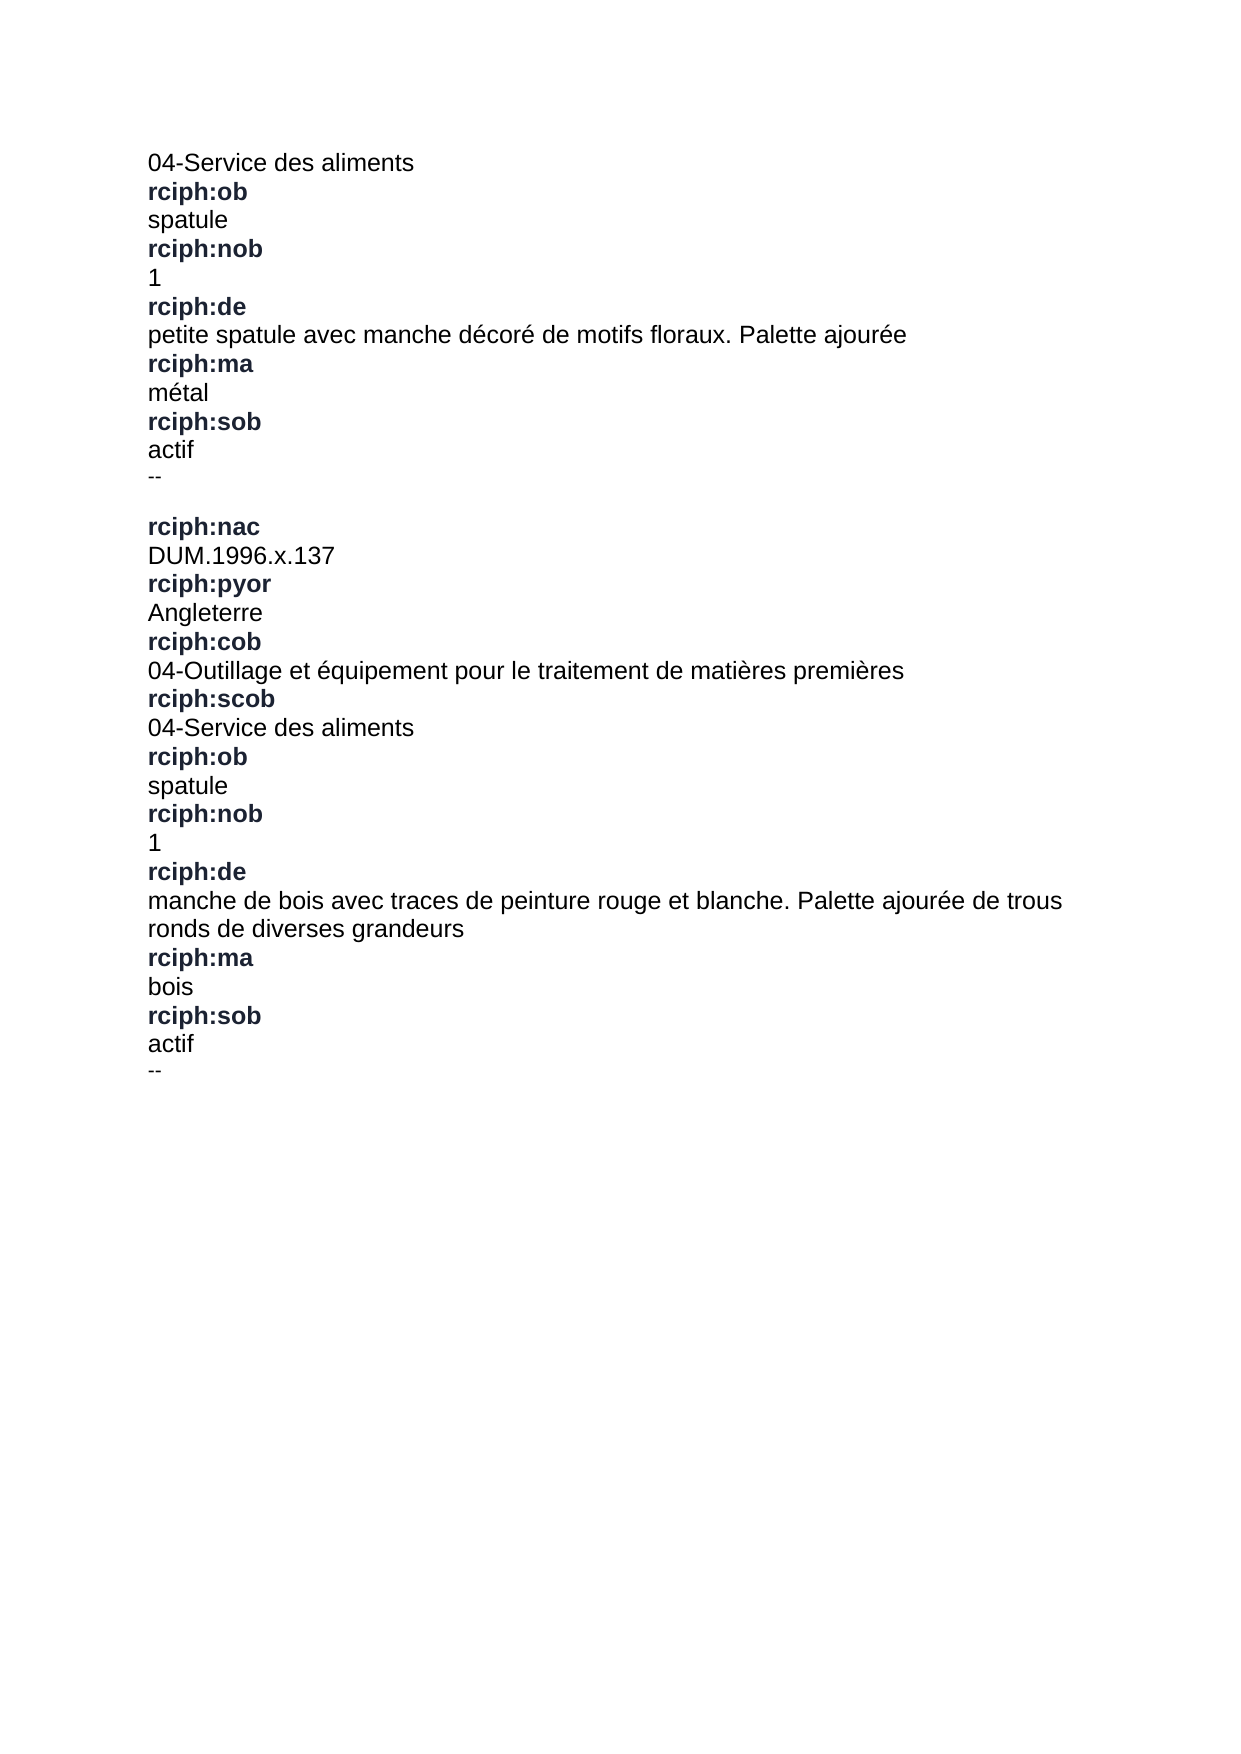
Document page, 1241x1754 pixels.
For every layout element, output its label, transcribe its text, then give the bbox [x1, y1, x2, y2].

text rciph:sob [148, 406, 1092, 435]
text rciph:sob [148, 1001, 1092, 1029]
text 04-Service des aliments [148, 148, 1092, 176]
text rciph:nob [148, 799, 1092, 828]
text rciph:de [148, 291, 1092, 320]
text rciph:scob [148, 684, 1092, 713]
text bois [148, 972, 1092, 1001]
text rciph:cob [148, 627, 1092, 656]
text 04-Outillage et équipement pour le traitement de matières premières [148, 656, 1092, 684]
text métal [148, 378, 1092, 406]
text 1 [148, 828, 1092, 857]
text rciph:pyor [148, 569, 1092, 598]
text spatule [148, 205, 1092, 234]
text -- [148, 1058, 1092, 1082]
text petite spatule avec manche décoré de motifs floraux. Palette ajourée [148, 320, 1092, 349]
text actif [148, 1029, 1092, 1058]
text rciph:nob [148, 234, 1092, 263]
text rciph:ma [148, 943, 1092, 972]
text spatule [148, 771, 1092, 799]
text 1 [148, 263, 1092, 291]
text manche de bois avec traces de peinture rouge et blanche. Palette ajourée de trous ronds de diverses grandeurs [148, 886, 1092, 943]
text rciph:nac [148, 512, 1092, 541]
text rciph:de [148, 857, 1092, 886]
text DUM.1996.x.137 [148, 541, 1092, 569]
text 04-Service des aliments [148, 713, 1092, 742]
text rciph:ma [148, 349, 1092, 378]
text -- [148, 464, 1092, 488]
text rciph:ob [148, 176, 1092, 205]
text rciph:ob [148, 742, 1092, 771]
text actif [148, 435, 1092, 464]
text Angleterre [148, 598, 1092, 627]
